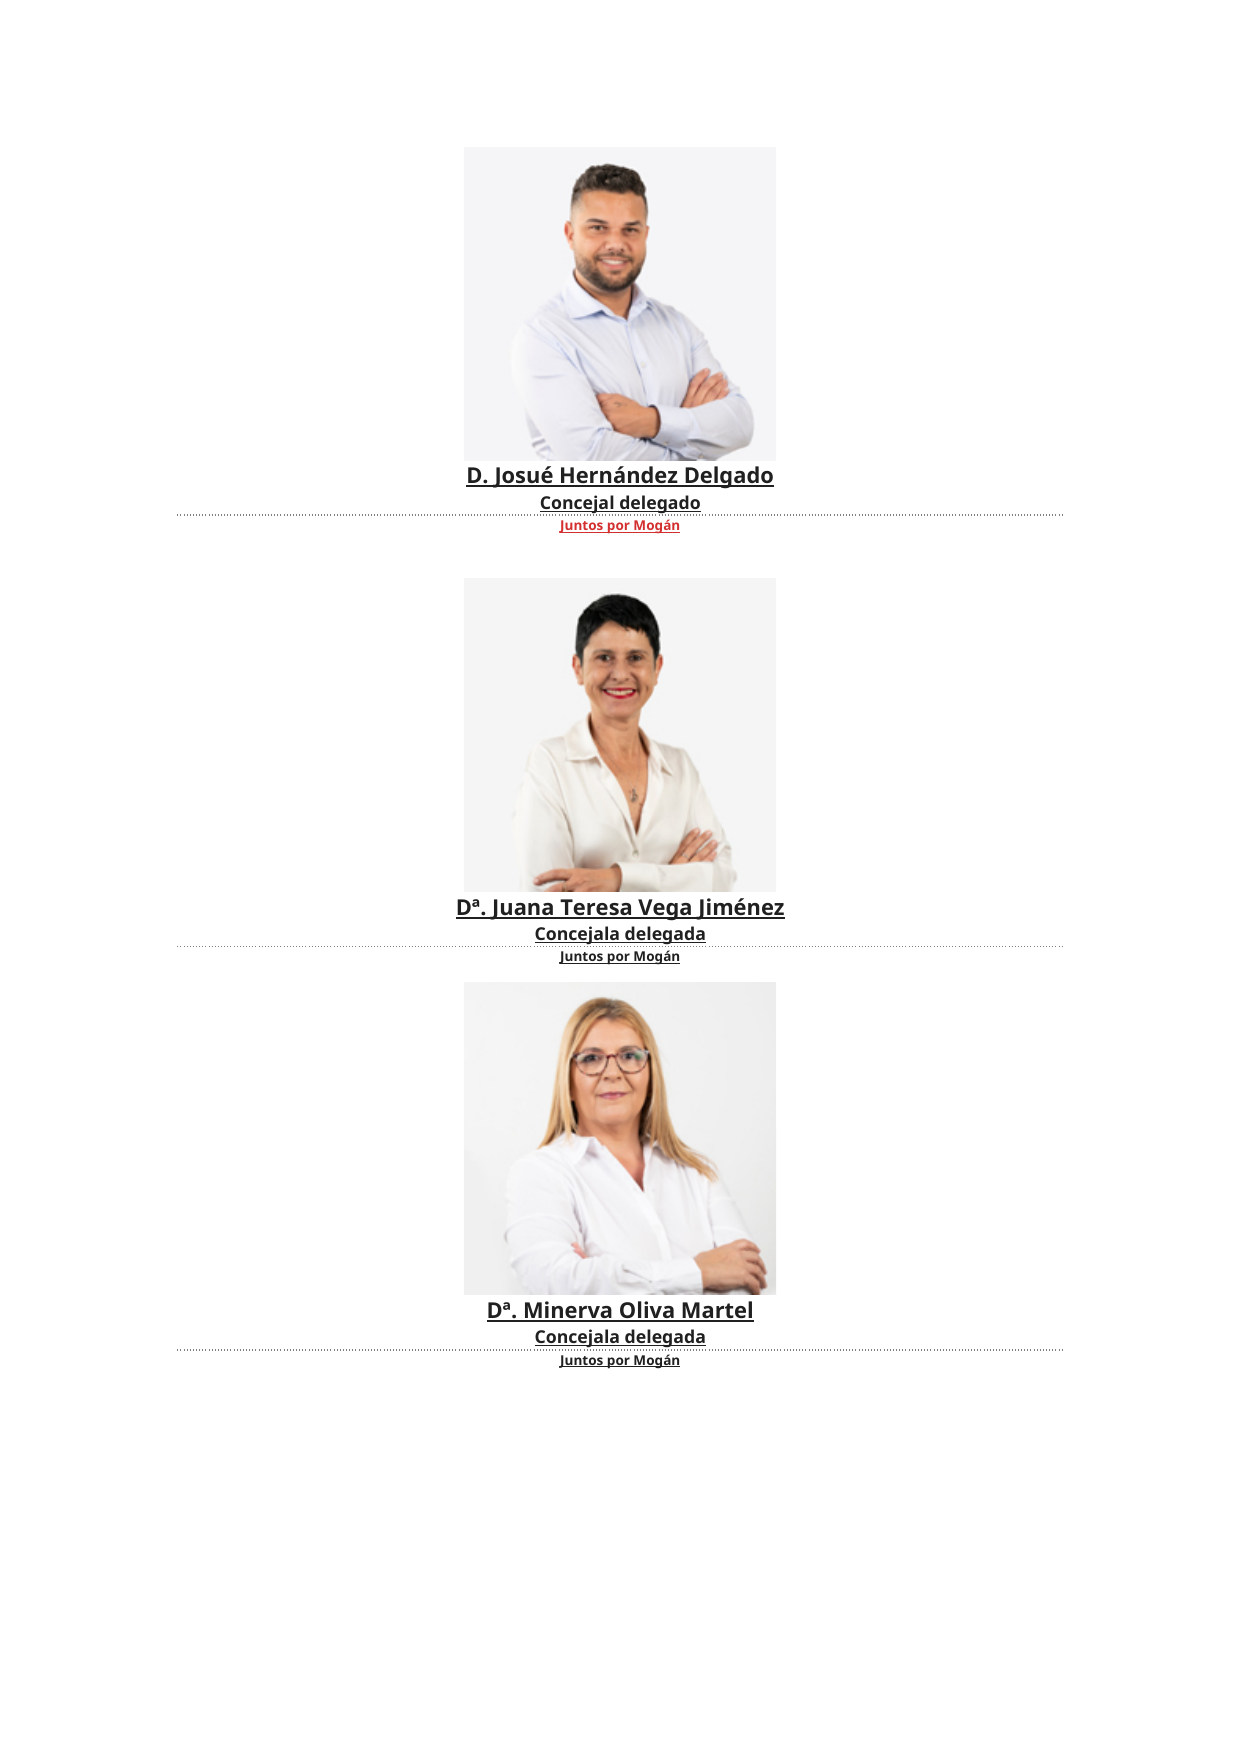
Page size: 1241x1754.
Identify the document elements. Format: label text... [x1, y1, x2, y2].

subtitle D. Josué Hernández Delgado [177, 460, 1063, 490]
subtitle Concejala delegada [177, 921, 1063, 946]
subtitle Juntos por Mogán [177, 946, 1063, 966]
subtitle Concejala delegada [177, 1325, 1063, 1349]
subtitle Juntos por Mogán [177, 514, 1063, 534]
subtitle Dª. Juana Teresa Vega Jiménez [177, 891, 1063, 921]
subtitle Concejal delegado [177, 490, 1063, 514]
subtitle Dª. Minerva Oliva Martel [177, 1295, 1063, 1325]
subtitle Juntos por Mogán [177, 1349, 1063, 1369]
